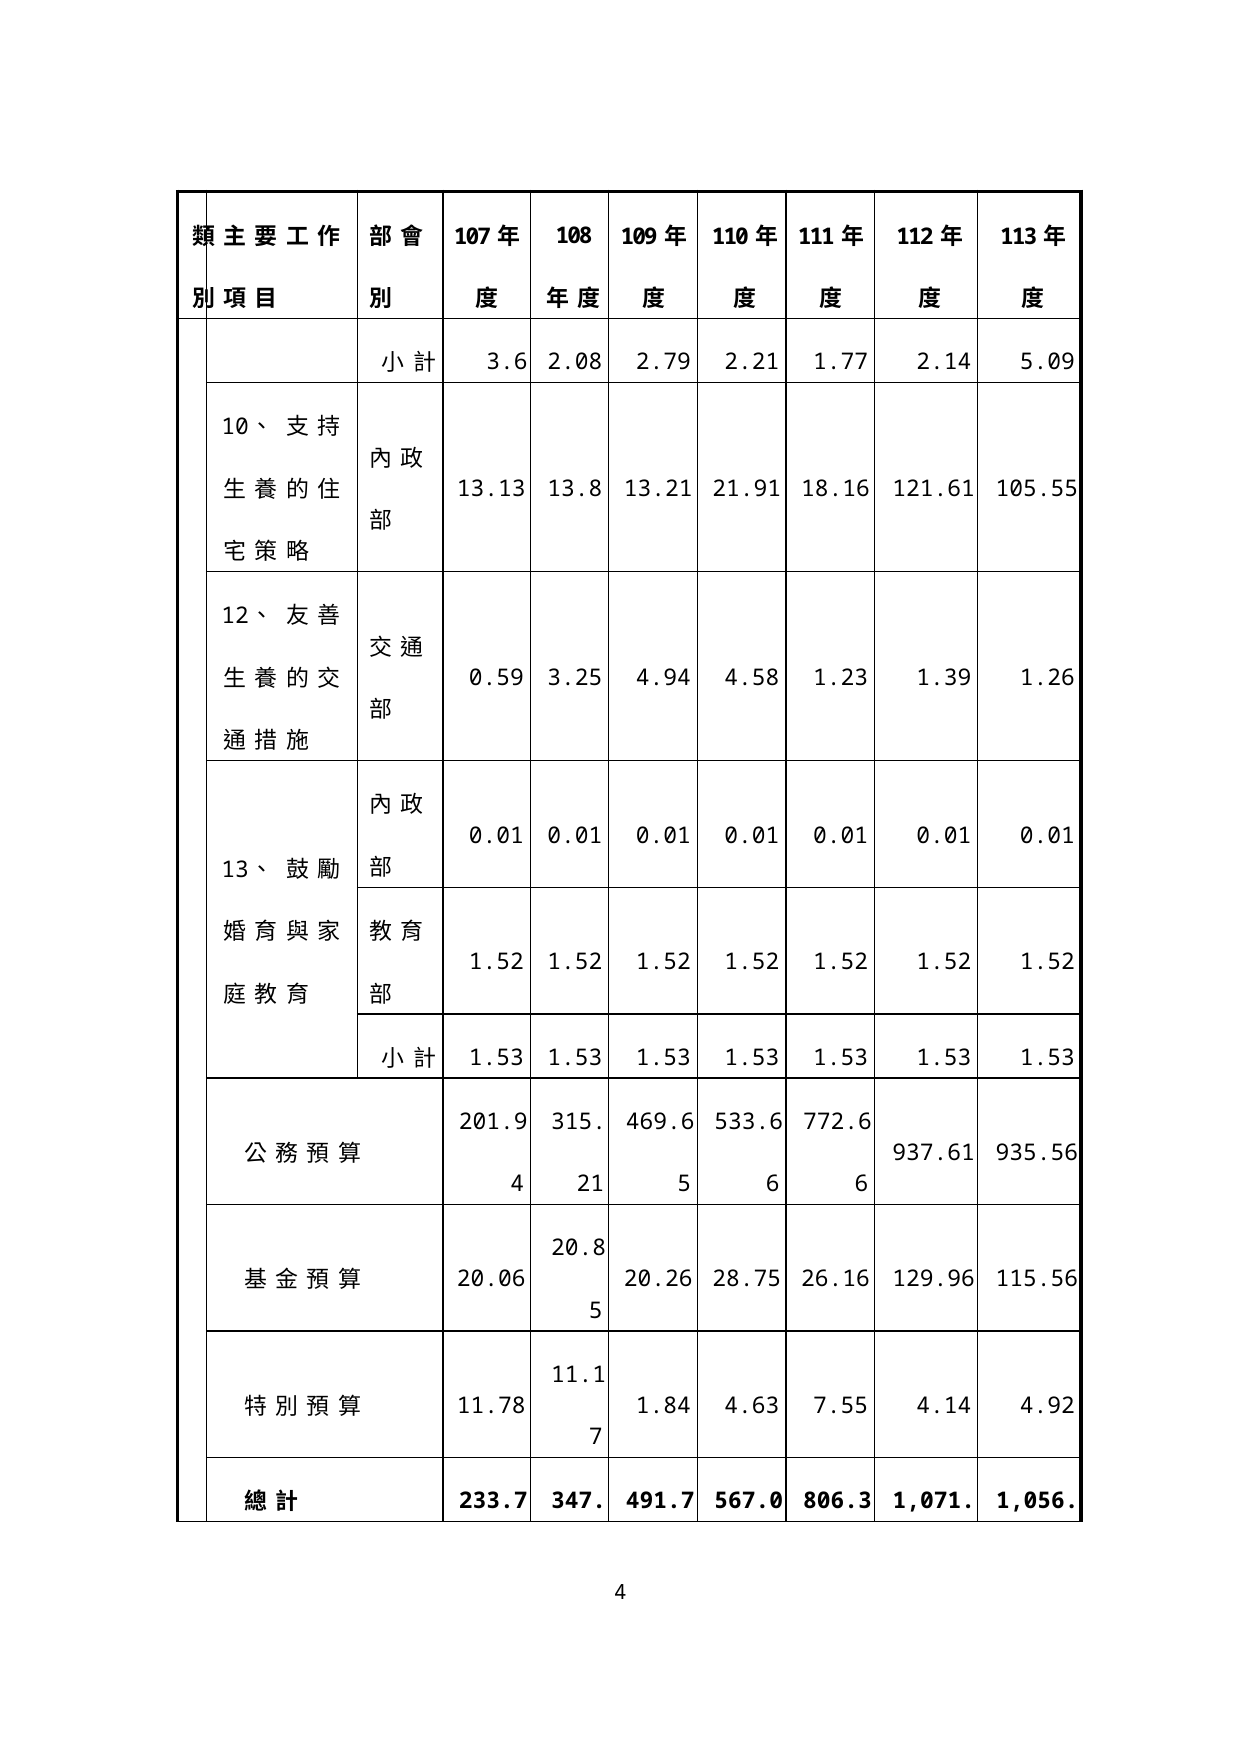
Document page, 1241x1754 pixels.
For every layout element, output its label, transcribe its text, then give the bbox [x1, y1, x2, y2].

table_cell 1.52 [978, 888, 1079, 1013]
table_cell 4.63 [698, 1332, 785, 1457]
table_header 類別 [179, 193, 206, 318]
table_cell 2.21 [698, 319, 785, 382]
table_cell 0.01 [531, 761, 608, 886]
table_header 113年度 [978, 193, 1079, 318]
table_cell 1.53 [698, 1015, 785, 1077]
table_cell 4.14 [875, 1332, 977, 1457]
table_cell 28.75 [698, 1205, 785, 1330]
table_cell 772.66 [787, 1079, 874, 1203]
table_cell 小計 [358, 1015, 442, 1077]
table_cell 1.53 [787, 1015, 874, 1077]
table_cell 935.56 [978, 1079, 1079, 1203]
table_cell 2.08 [531, 319, 608, 382]
table_cell 預 算 [179, 319, 206, 1521]
table_cell 12、友善生養的交通措施 [207, 572, 357, 760]
table_cell 3.6 [444, 319, 530, 382]
table_cell 1.77 [787, 319, 874, 382]
table_cell 129.96 [875, 1205, 977, 1330]
table_cell 0.01 [698, 761, 785, 886]
table_header 部會別 [358, 193, 442, 318]
table_cell 特別預算 [207, 1332, 442, 1457]
table_cell 總計 [207, 1458, 442, 1521]
table_cell 121.61 [875, 383, 977, 571]
table_cell 937.61 [875, 1079, 977, 1203]
table_cell 26.16 [787, 1205, 874, 1330]
table_cell 533.66 [698, 1079, 785, 1203]
table_cell 0.01 [787, 761, 874, 886]
table_cell 469.65 [609, 1079, 697, 1203]
table_cell 1.52 [444, 888, 530, 1013]
table_cell 18.16 [787, 383, 874, 571]
table_cell [207, 319, 357, 382]
table_cell 1.53 [531, 1015, 608, 1077]
table_cell 1.53 [609, 1015, 697, 1077]
table_cell 內政部 [358, 761, 442, 886]
table_cell 806.3 [787, 1458, 874, 1521]
table_cell 0.01 [875, 761, 977, 886]
table_header 107年度 [444, 193, 530, 318]
table_cell 5.09 [978, 319, 1079, 382]
table_cell 13.13 [444, 383, 530, 571]
table_cell 2.14 [875, 319, 977, 382]
table_header 108年度 [531, 193, 608, 318]
table_cell 小計 [358, 319, 442, 382]
table_cell 0.59 [444, 572, 530, 760]
table_cell 0.01 [978, 761, 1079, 886]
table_cell 1.53 [978, 1015, 1079, 1077]
table_cell 1.39 [875, 572, 977, 760]
table_cell 1.26 [978, 572, 1079, 760]
table_cell 4.58 [698, 572, 785, 760]
table_cell 1.52 [698, 888, 785, 1013]
table_cell 233.7 [444, 1458, 530, 1521]
table_header 110年度 [698, 193, 785, 318]
table_cell 公務預算 [207, 1079, 442, 1203]
table_cell 11.17 [531, 1332, 608, 1457]
table_header 111年度 [787, 193, 874, 318]
table_cell 20.85 [531, 1205, 608, 1330]
table_cell 11.78 [444, 1332, 530, 1457]
table_header 112年度 [875, 193, 977, 318]
table_cell 105.55 [978, 383, 1079, 571]
table_cell 491.7 [609, 1458, 697, 1521]
table_cell 1.84 [609, 1332, 697, 1457]
table_cell 1.52 [531, 888, 608, 1013]
table_cell 0.01 [444, 761, 530, 886]
table_cell 4.94 [609, 572, 697, 760]
table_header 主要工作項目 [207, 193, 357, 318]
table_cell 20.06 [444, 1205, 530, 1330]
table_cell 10、支持生養的住宅策略 [207, 383, 357, 571]
table_cell 567.0 [698, 1458, 785, 1521]
table_header 109年度 [609, 193, 697, 318]
table_cell 教育部 [358, 888, 442, 1013]
table_cell 13、鼓勵婚育與家庭教育 [207, 761, 357, 1077]
table_cell 2.79 [609, 319, 697, 382]
table_cell 1,071. [875, 1458, 977, 1521]
table_cell 13.21 [609, 383, 697, 571]
table_cell 1.53 [444, 1015, 530, 1077]
table_cell 13.8 [531, 383, 608, 571]
table_cell 交通部 [358, 572, 442, 760]
table_cell 21.91 [698, 383, 785, 571]
table_cell 1,056. [978, 1458, 1079, 1521]
table_cell 315.21 [531, 1079, 608, 1203]
table_cell 1.23 [787, 572, 874, 760]
table_cell 0.01 [609, 761, 697, 886]
table_cell 115.56 [978, 1205, 1079, 1330]
table_cell 內政部 [358, 383, 442, 571]
table_cell 1.52 [609, 888, 697, 1013]
table_cell 20.26 [609, 1205, 697, 1330]
table_cell 4.92 [978, 1332, 1079, 1457]
table_cell 3.25 [531, 572, 608, 760]
table_cell 1.53 [875, 1015, 977, 1077]
table_cell 基金預算 [207, 1205, 442, 1330]
table_cell 7.55 [787, 1332, 874, 1457]
table_cell 1.52 [875, 888, 977, 1013]
table_cell 347. [531, 1458, 608, 1521]
table_cell 201.94 [444, 1079, 530, 1203]
table_cell 1.52 [787, 888, 874, 1013]
